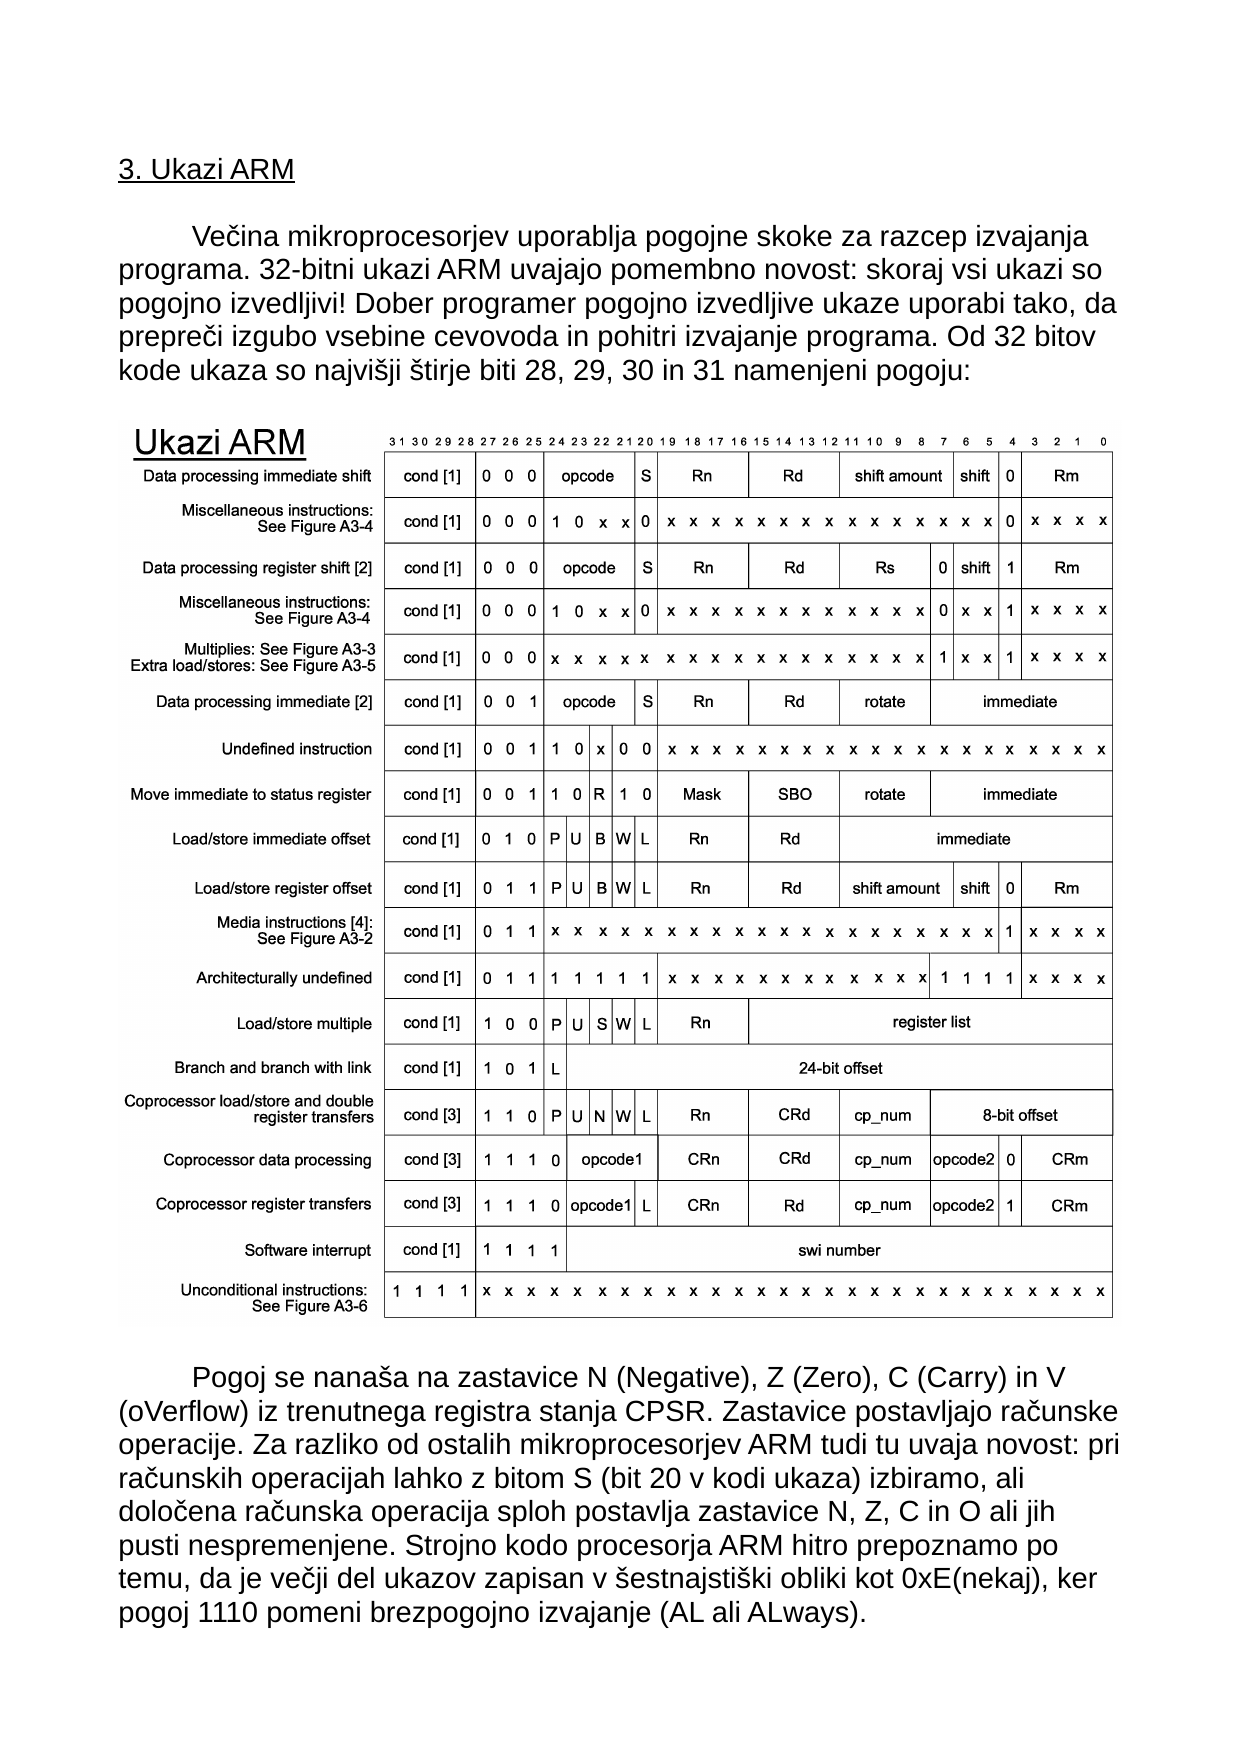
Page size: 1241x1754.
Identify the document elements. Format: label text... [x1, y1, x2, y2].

text Večina mikroprocesorjev uporablja pogojne skoke za razcep izvajanja programa. 32-bitni ukazi ARM uvajajo pomembno novost: skoraj vsi ukazi so pogojno izvedljivi! Dober programer pogojno izvedljive ukaze uporabi tako, da prepreči izgubo vsebine cevovoda in pohitri izvajanje programa. Od 32 bitov kode ukaza so najvišji štirje biti 28, 29, 30 in 31 namenjeni pogoju: [118, 219, 1122, 386]
picture [118, 420, 1122, 1327]
text Pogoj se nanaša na zastavice N (Negative), Z (Zero), C (Carry) in V (oVerflow) iz trenutnega registra stanja CPSR. Zastavice postavljajo računske operacije. Za razliko od ostalih mikroprocesorjev ARM tudi tu uvaja novost: pri računskih operacijah lahko z bitom S (bit 20 v kodi ukaza) izbiramo, ali določena računska operacija sploh postavlja zastavice N, Z, C in O ali jih pusti nespremenjene. Strojno kodo procesorja ARM hitro prepoznamo po temu, da je večji del ukazov zapisan v šestnajstiški obliki kot 0xE(nekaj), ker pogoj 1110 pomeni brezpogojno izvajanje (AL ali ALways). [118, 1360, 1122, 1629]
text 3. Ukazi ARM [118, 152, 1122, 185]
